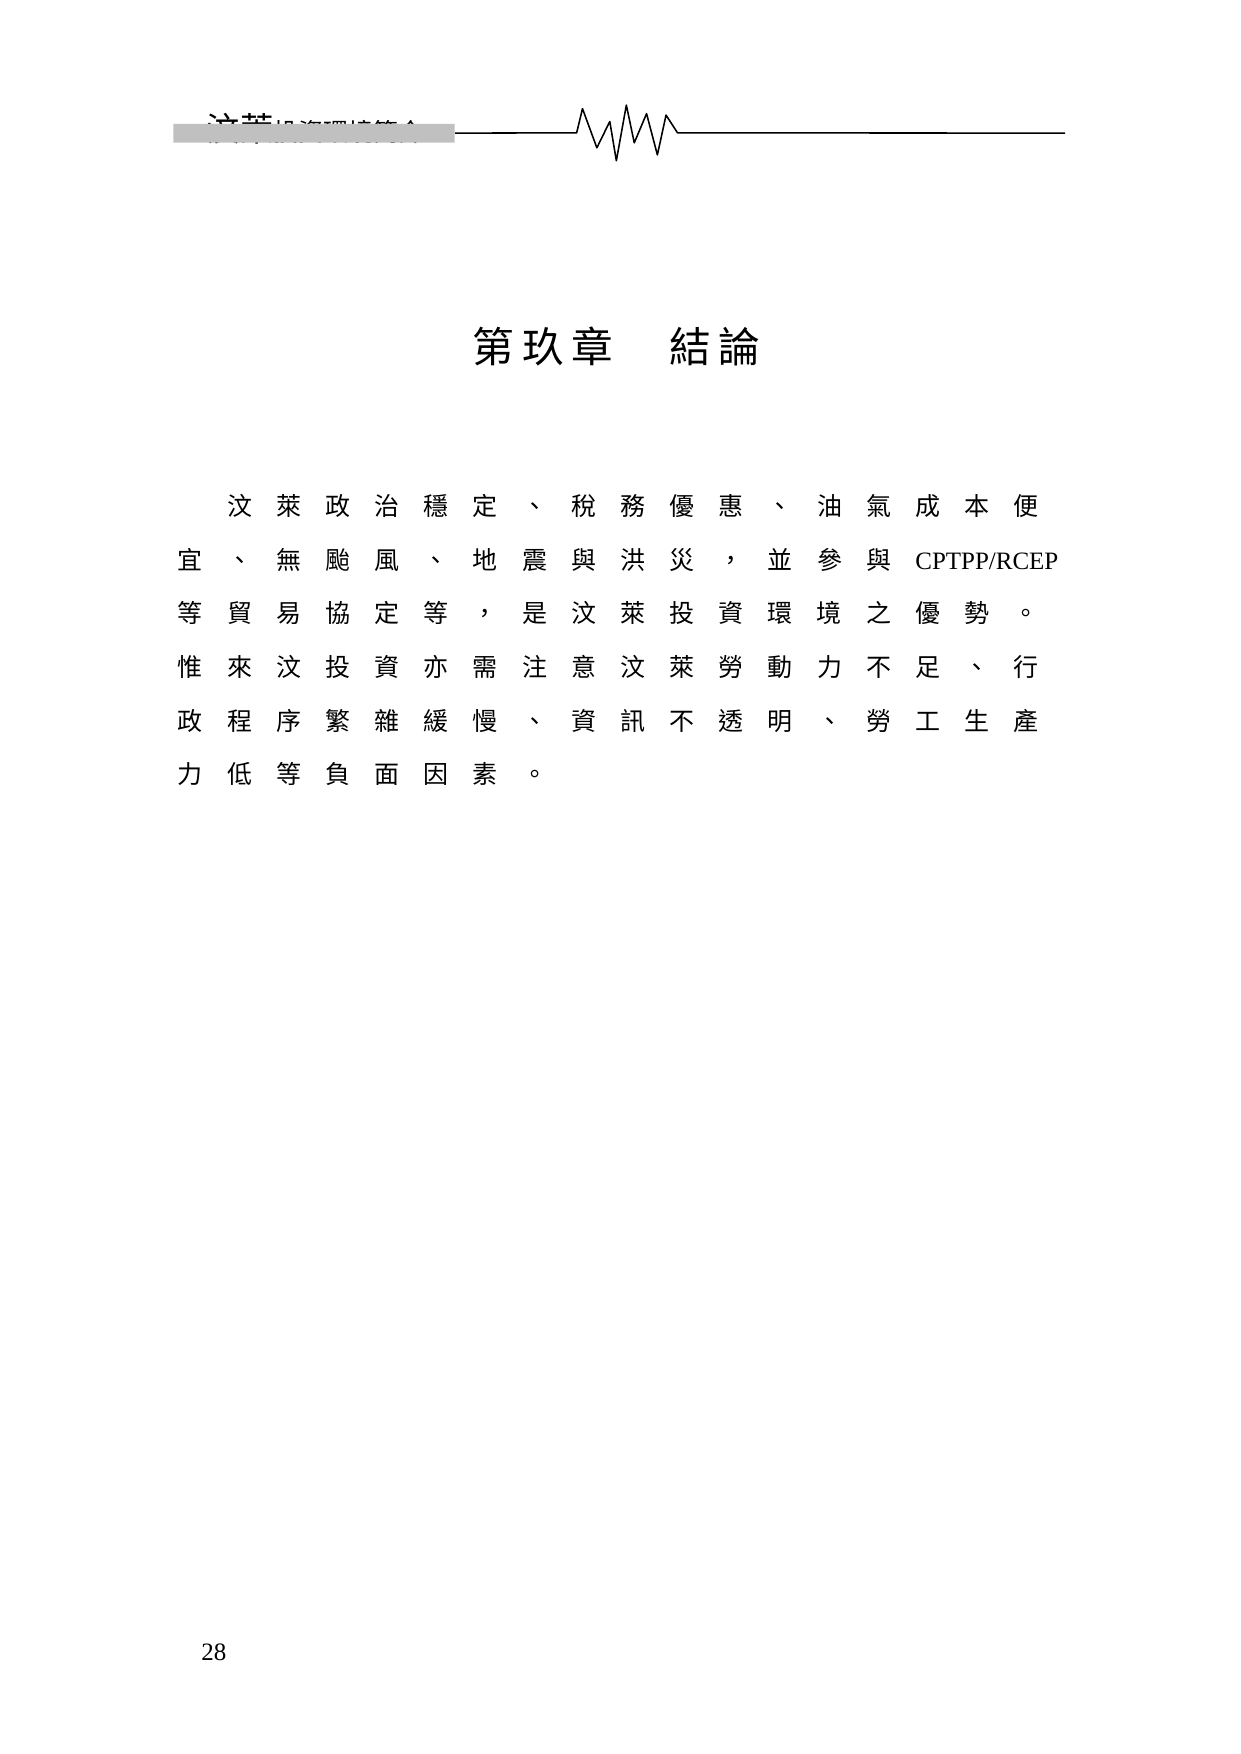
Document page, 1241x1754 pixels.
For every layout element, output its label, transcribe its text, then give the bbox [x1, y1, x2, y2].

text 汶萊政治穩定、稅務優惠、油氣成本便宜、無颱風、地震與洪災，並參與CPTPP/RCEP等貿易協定等，是汶萊投資環境之優勢。惟來汶投資亦需注意汶萊勞動力不足、行政程序繁雜緩慢、資訊不透明、勞工生產力低等負面因素。 [178, 478, 1063, 799]
text 第玖章 結論 [178, 291, 1063, 398]
